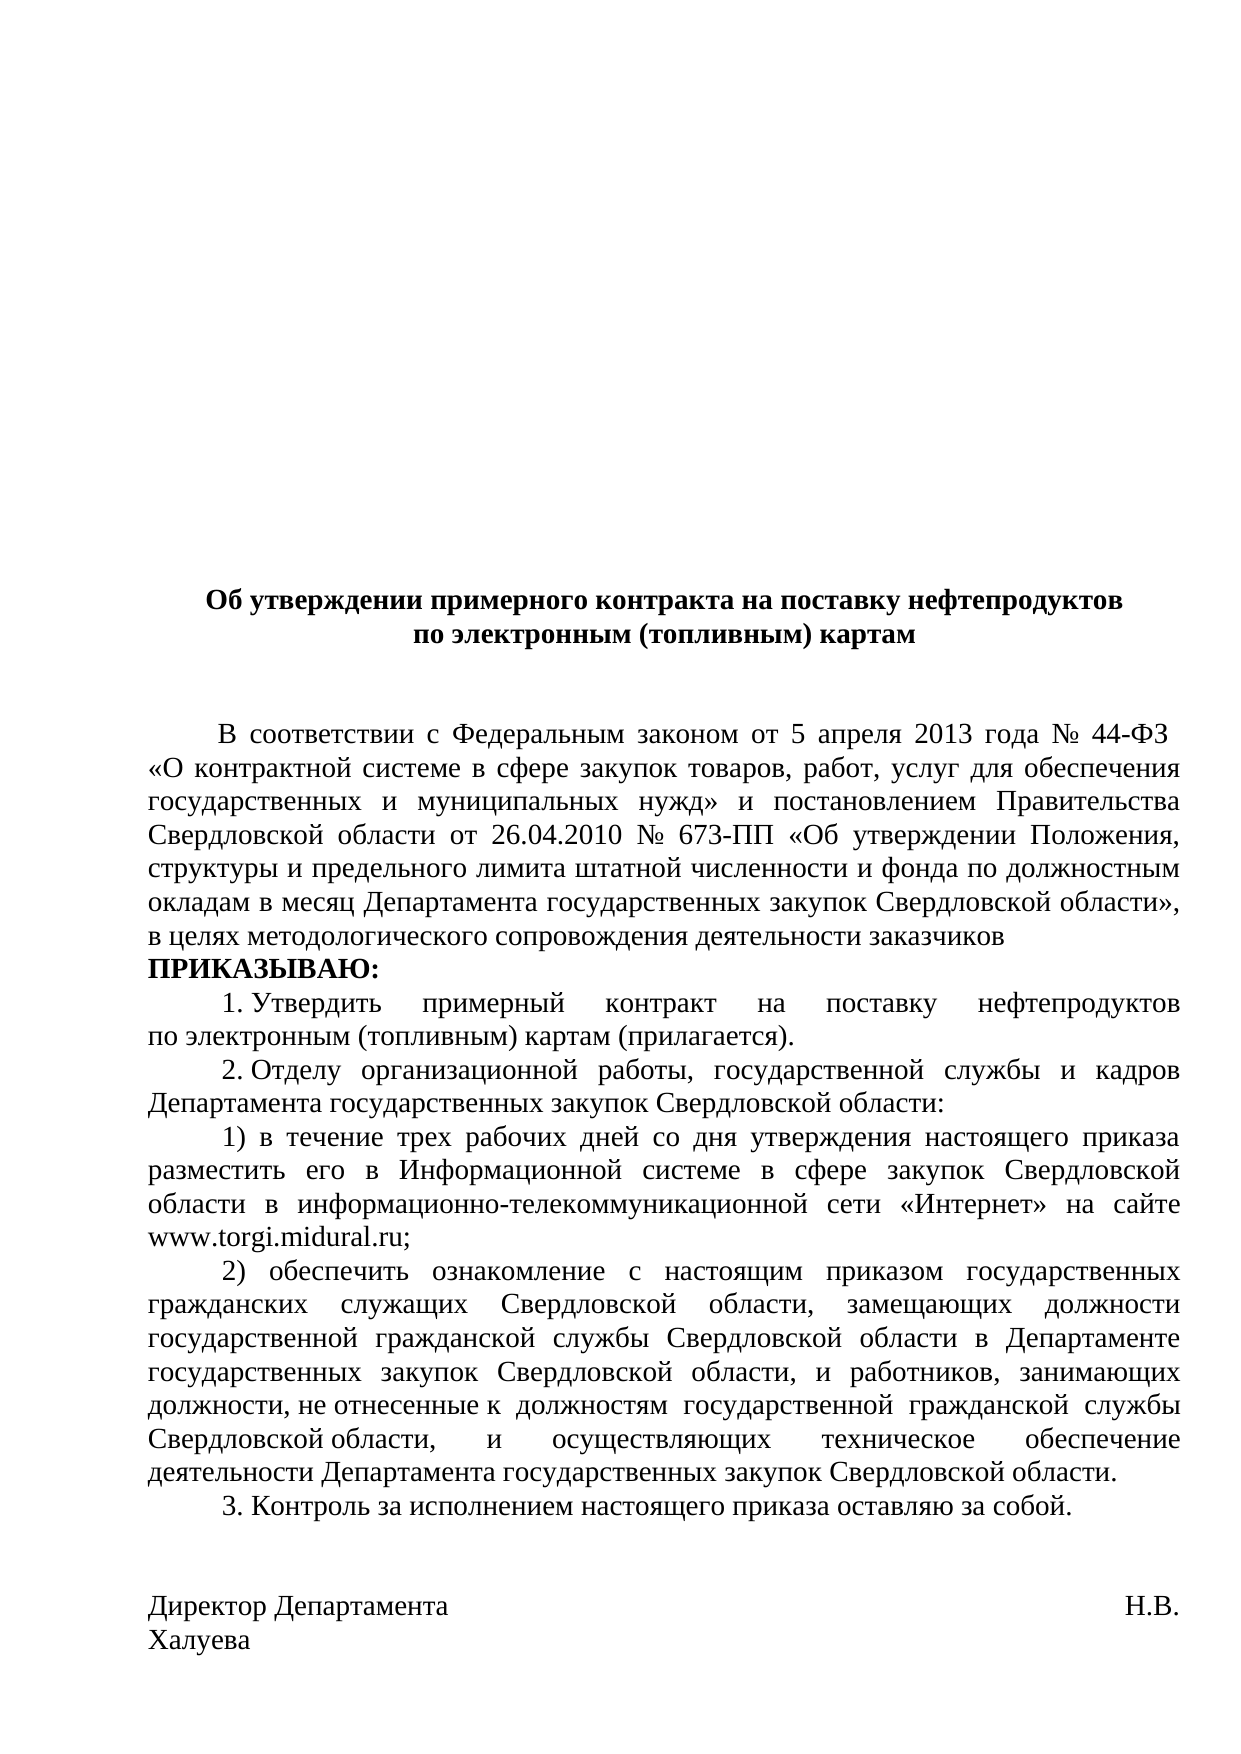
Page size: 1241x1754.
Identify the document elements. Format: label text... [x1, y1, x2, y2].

text В соответствии с Федеральным законом от 5 апреля 2013 года № 44-ФЗ «О контрактной системе в сфере закупок товаров, работ, услуг для обеспечения государственных и муниципальных нужд» и постановлением Правительства Свердловской области от 26.04.2010 № 673-ПП «Об утверждении Положения, структуры и предельного лимита штатной численности и фонда по должностным окладам в месяц Департамента государственных закупок Свердловской области», в целях методологического сопровождения деятельности заказчиков [148, 716, 1181, 951]
text 1) в течение трех рабочих дней со дня утверждения настоящего приказа разместить его в Информационной системе в сфере закупок Свердловской области в информационно-телекоммуникационной сети «Интернет» на сайте www.torgi.midural.ru; [148, 1119, 1181, 1253]
text по электронным (топливным) картам [148, 616, 1181, 649]
text 2) обеспечить ознакомление с настоящим приказом государственных гражданских служащих Свердловской области, замещающих должности государственной гражданской службы Свердловской области в Департаменте государственных закупок Свердловской области, и работников, занимающих должности, не отнесенные к должностям государственной гражданской службы Свердловской области, и осуществляющих техническое обеспечение деятельности Департамента государственных закупок Свердловской области. [148, 1253, 1181, 1488]
text ПРИКАЗЫВАЮ: [148, 951, 1181, 985]
text 2. Отделу организационной работы, государственной службы и кадров Департамента государственных закупок Свердловской области: [148, 1052, 1181, 1119]
text Об утверждении примерного контракта на поставку нефтепродуктов [148, 582, 1181, 616]
text Директор Департамента Н.В. Халуева [148, 1588, 1181, 1656]
text 1. Утвердить примерный контракт на поставку нефтепродуктов по электронным (топливным) картам (прилагается). [148, 985, 1181, 1052]
text 3. Контроль за исполнением настоящего приказа оставляю за собой. [148, 1488, 1181, 1521]
